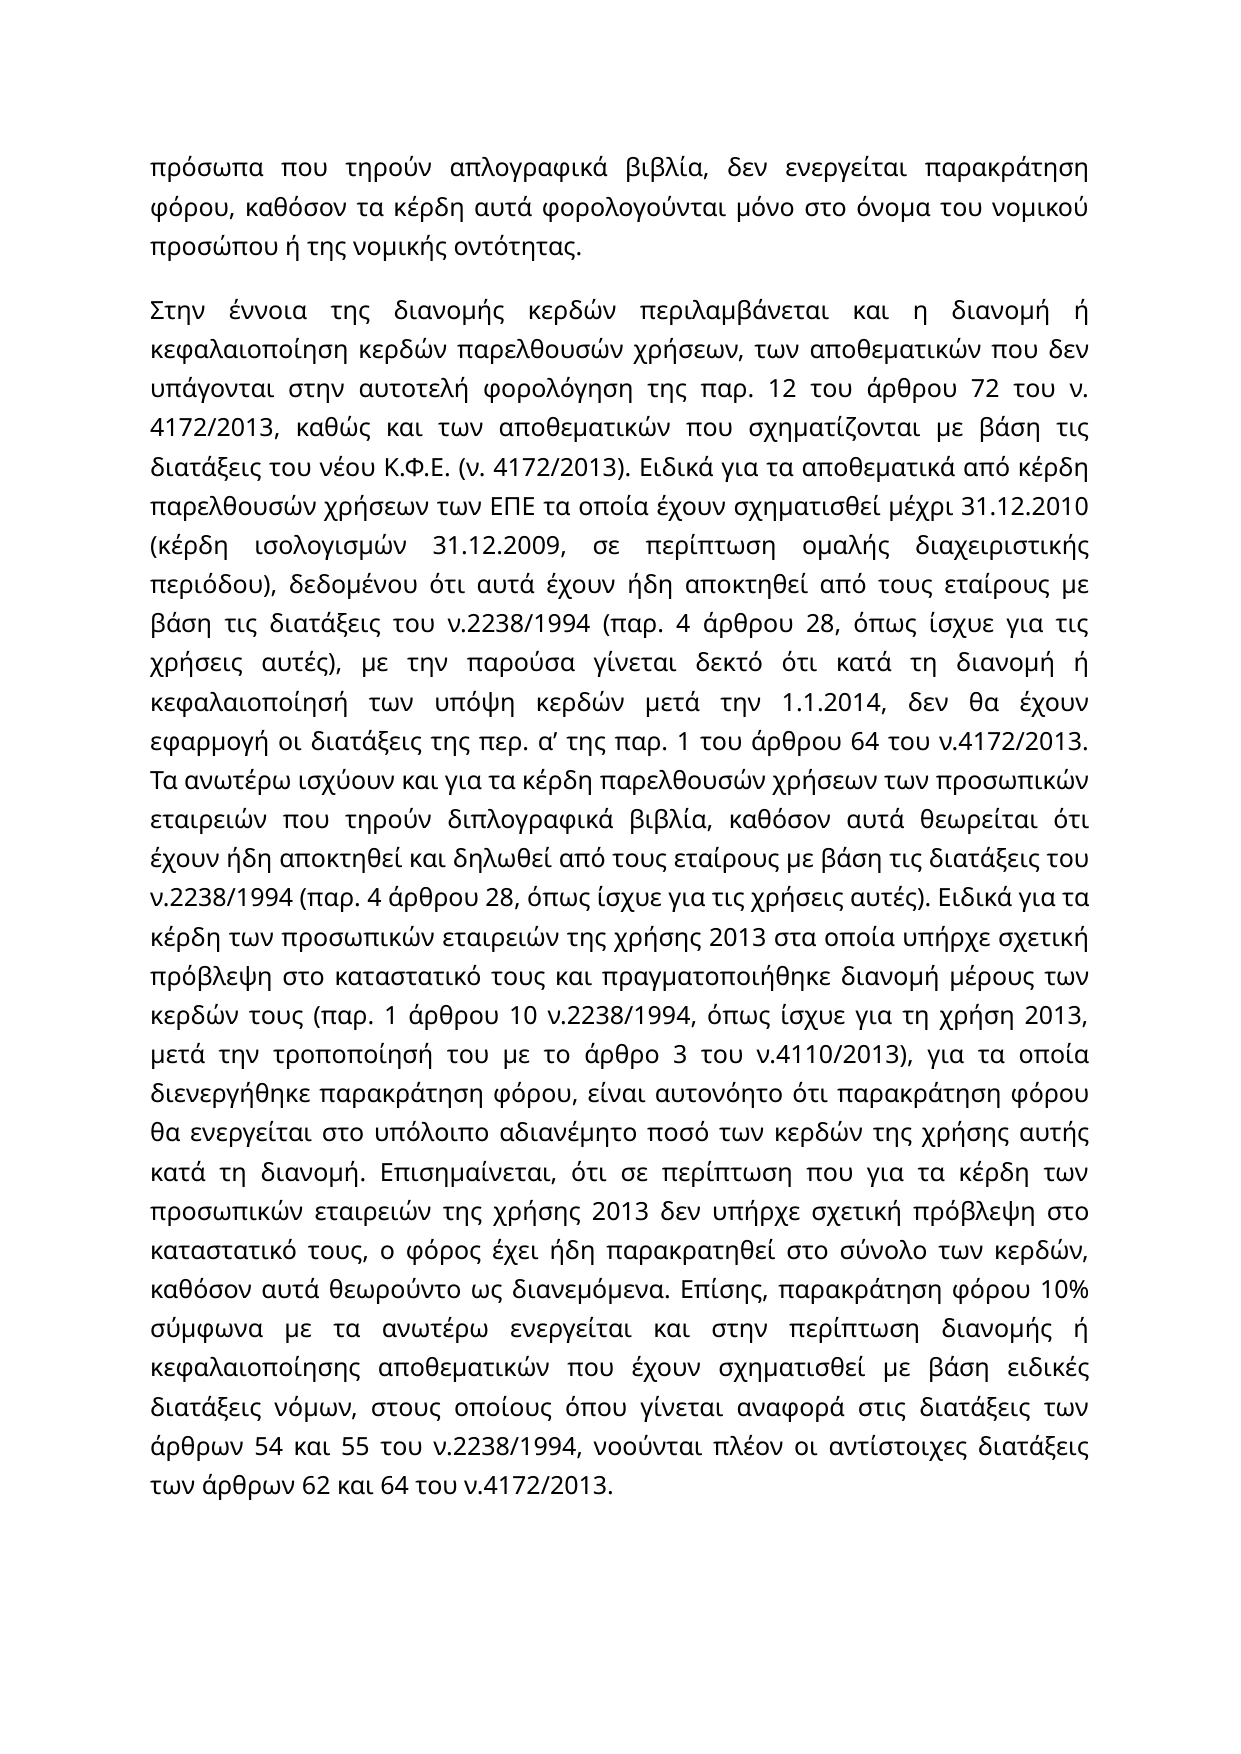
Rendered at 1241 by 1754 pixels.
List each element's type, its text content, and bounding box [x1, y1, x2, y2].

text πρόσωπα που τηρούν απλογραφικά βιβλία, δεν ενεργείται παρακράτηση φόρου, καθόσον τα κέρδη αυτά φορολογούνται μόνο στο όνομα του νομικού προσώπου ή της νομικής οντότητας. [150, 150, 1090, 262]
text Στην έννοια της διανομής κερδών περιλαμβάνεται και η διανομή ή κεφαλαιοποίηση κερδών παρελθουσών χρήσεων, των αποθεματικών που δεν υπάγονται στην αυτοτελή φορολόγηση της παρ. 12 του άρθρου 72 του ν. 4172/2013, καθώς και των αποθεματικών που σχηματίζονται με βάση τις διατάξεις του νέου Κ.Φ.Ε. (ν. 4172/2013). Ειδικά για τα αποθεματικά από κέρδη παρελθουσών χρήσεων των ΕΠΕ τα οποία έχουν σχηματισθεί μέχρι 31.12.2010 (κέρδη ισολογισμών 31.12.2009, σε περίπτωση ομαλής διαχειριστικής περιόδου), δεδομένου ότι αυτά έχουν ήδη αποκτηθεί από τους εταίρους με βάση τις διατάξεις του ν.2238/1994 (παρ. 4 άρθρου 28, όπως ίσχυε για τις χρήσεις αυτές), με την παρούσα γίνεται δεκτό ότι κατά τη διανομή ή κεφαλαιοποίησή των υπόψη κερδών μετά την 1.1.2014, δεν θα έχουν εφαρμογή οι διατάξεις της περ. α’ της παρ. 1 του άρθρου 64 του ν.4172/2013. Τα ανωτέρω ισχύουν και για τα κέρδη παρελθουσών χρήσεων των προσωπικών εταιρειών που τηρούν διπλογραφικά βιβλία, καθόσον αυτά θεωρείται ότι έχουν ήδη αποκτηθεί και δηλωθεί από τους εταίρους με βάση τις διατάξεις του ν.2238/1994 (παρ. 4 άρθρου 28, όπως ίσχυε για τις χρήσεις αυτές). Ειδικά για τα κέρδη των προσωπικών εταιρειών της χρήσης 2013 στα οποία υπήρχε σχετική πρόβλεψη στο καταστατικό τους και πραγματοποιήθηκε διανομή μέρους των κερδών τους (παρ. 1 άρθρου 10 ν.2238/1994, όπως ίσχυε για τη χρήση 2013, μετά την τροποποίησή του με το άρθρο 3 του ν.4110/2013), για τα οποία διενεργήθηκε παρακράτηση φόρου, είναι αυτονόητο ότι παρακράτηση φόρου θα ενεργείται στο υπόλοιπο αδιανέμητο ποσό των κερδών της χρήσης αυτής κατά τη διανομή. Επισημαίνεται, ότι σε περίπτωση που για τα κέρδη των προσωπικών εταιρειών της χρήσης 2013 δεν υπήρχε σχετική πρόβλεψη στο καταστατικό τους, ο φόρος έχει ήδη παρακρατηθεί στο σύνολο των κερδών, καθόσον αυτά θεωρούντο ως διανεμόμενα. Επίσης, παρακράτηση φόρου 10% σύμφωνα με τα ανωτέρω ενεργείται και στην περίπτωση διανομής ή κεφαλαιοποίησης αποθεματικών που έχουν σχηματισθεί με βάση ειδικές διατάξεις νόμων, στους οποίους όπου γίνεται αναφορά στις διατάξεις των άρθρων 54 και 55 του ν.2238/1994, νοούνται πλέον οι αντίστοιχες διατάξεις των άρθρων 62 και 64 του ν.4172/2013. [150, 292, 1090, 1502]
